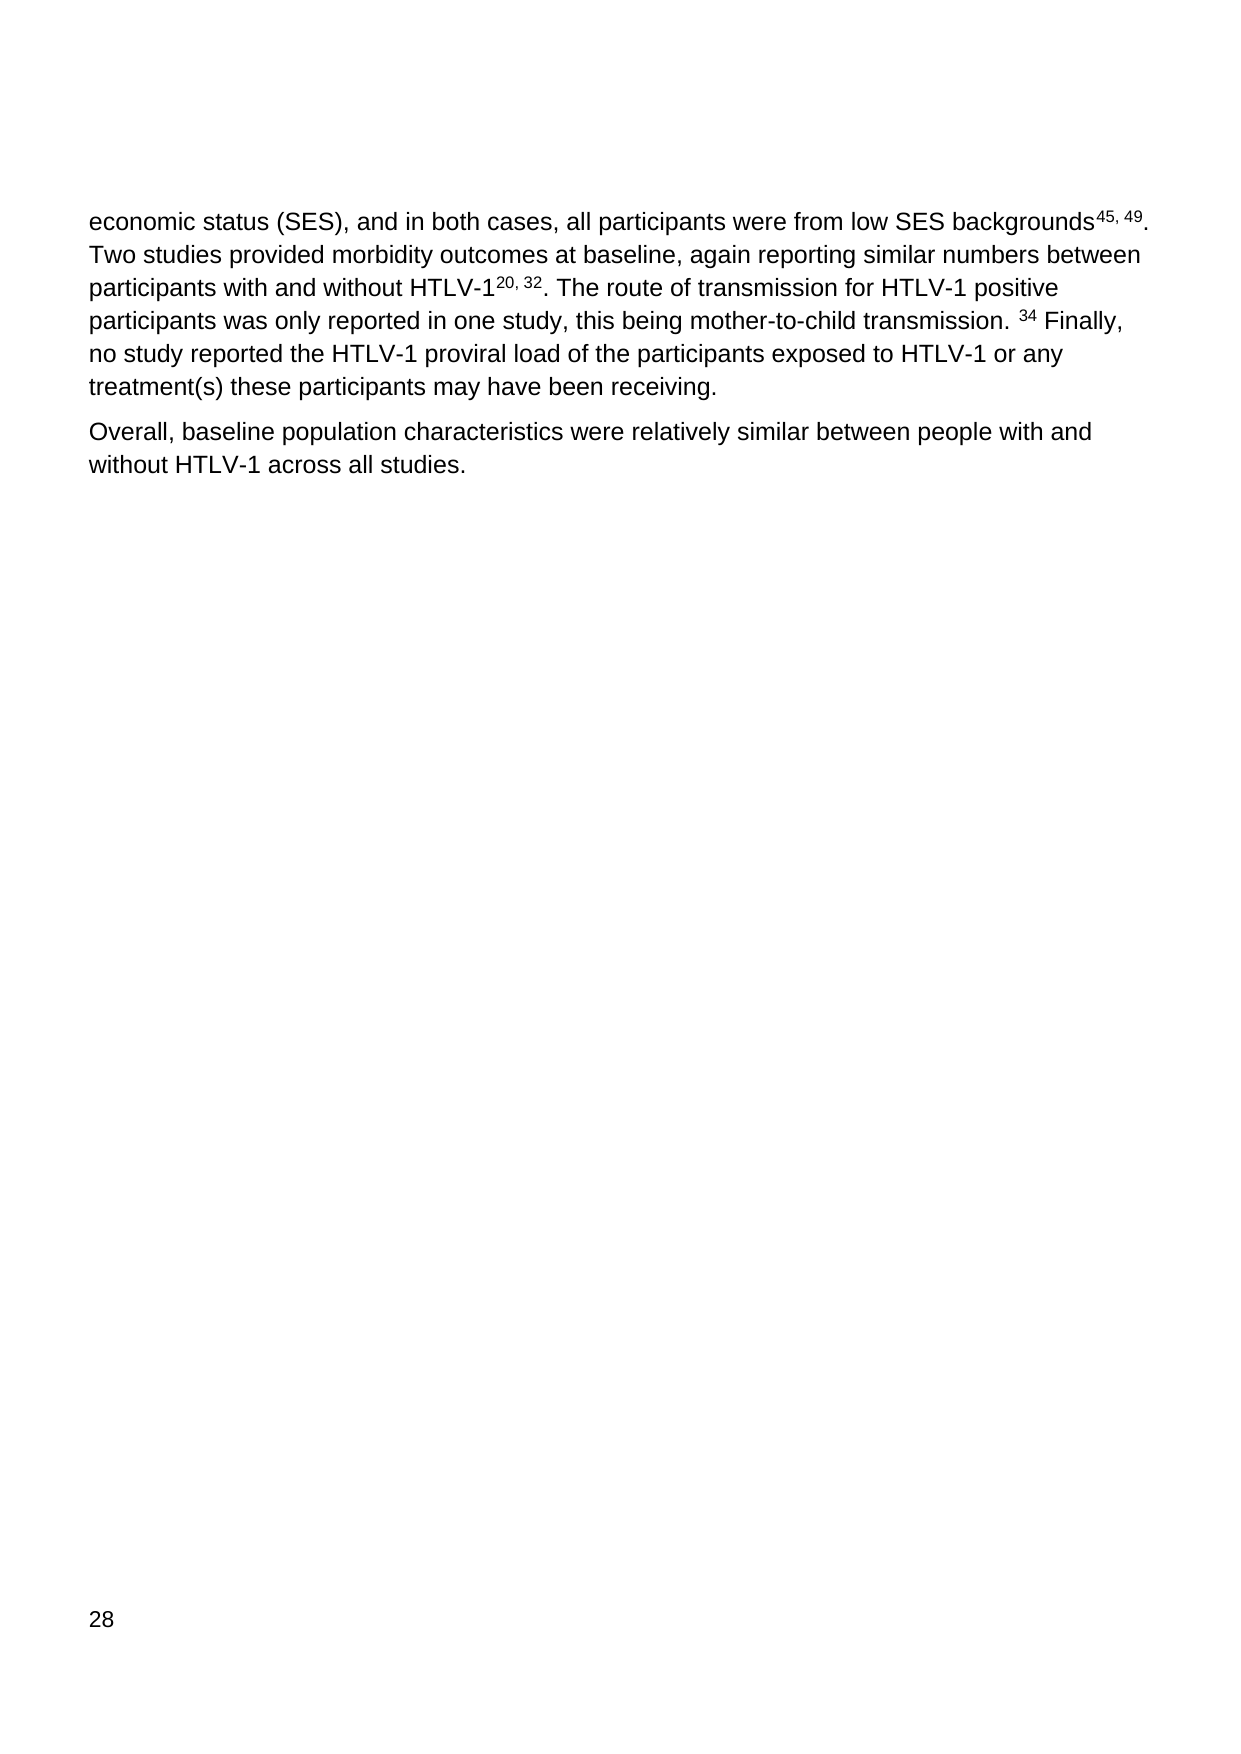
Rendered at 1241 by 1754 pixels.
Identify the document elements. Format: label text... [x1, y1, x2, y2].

text Overall, baseline population characteristics were relatively similar between people with and without HTLV-1 across all studies. [89, 417, 1152, 479]
text economic status (SES), and in both cases, all participants were from low SES backgrounds45, 49. Two studies provided morbidity outcomes at baseline, again reporting similar numbers between participants with and without HTLV-120, 32. The route of transmission for HTLV-1 positive participants was only reported in one study, this being mother-to-child transmission. 34 Finally, no study reported the HTLV-1 proviral load of the participants exposed to HTLV-1 or any treatment(s) these participants may have been receiving. [89, 207, 1152, 401]
